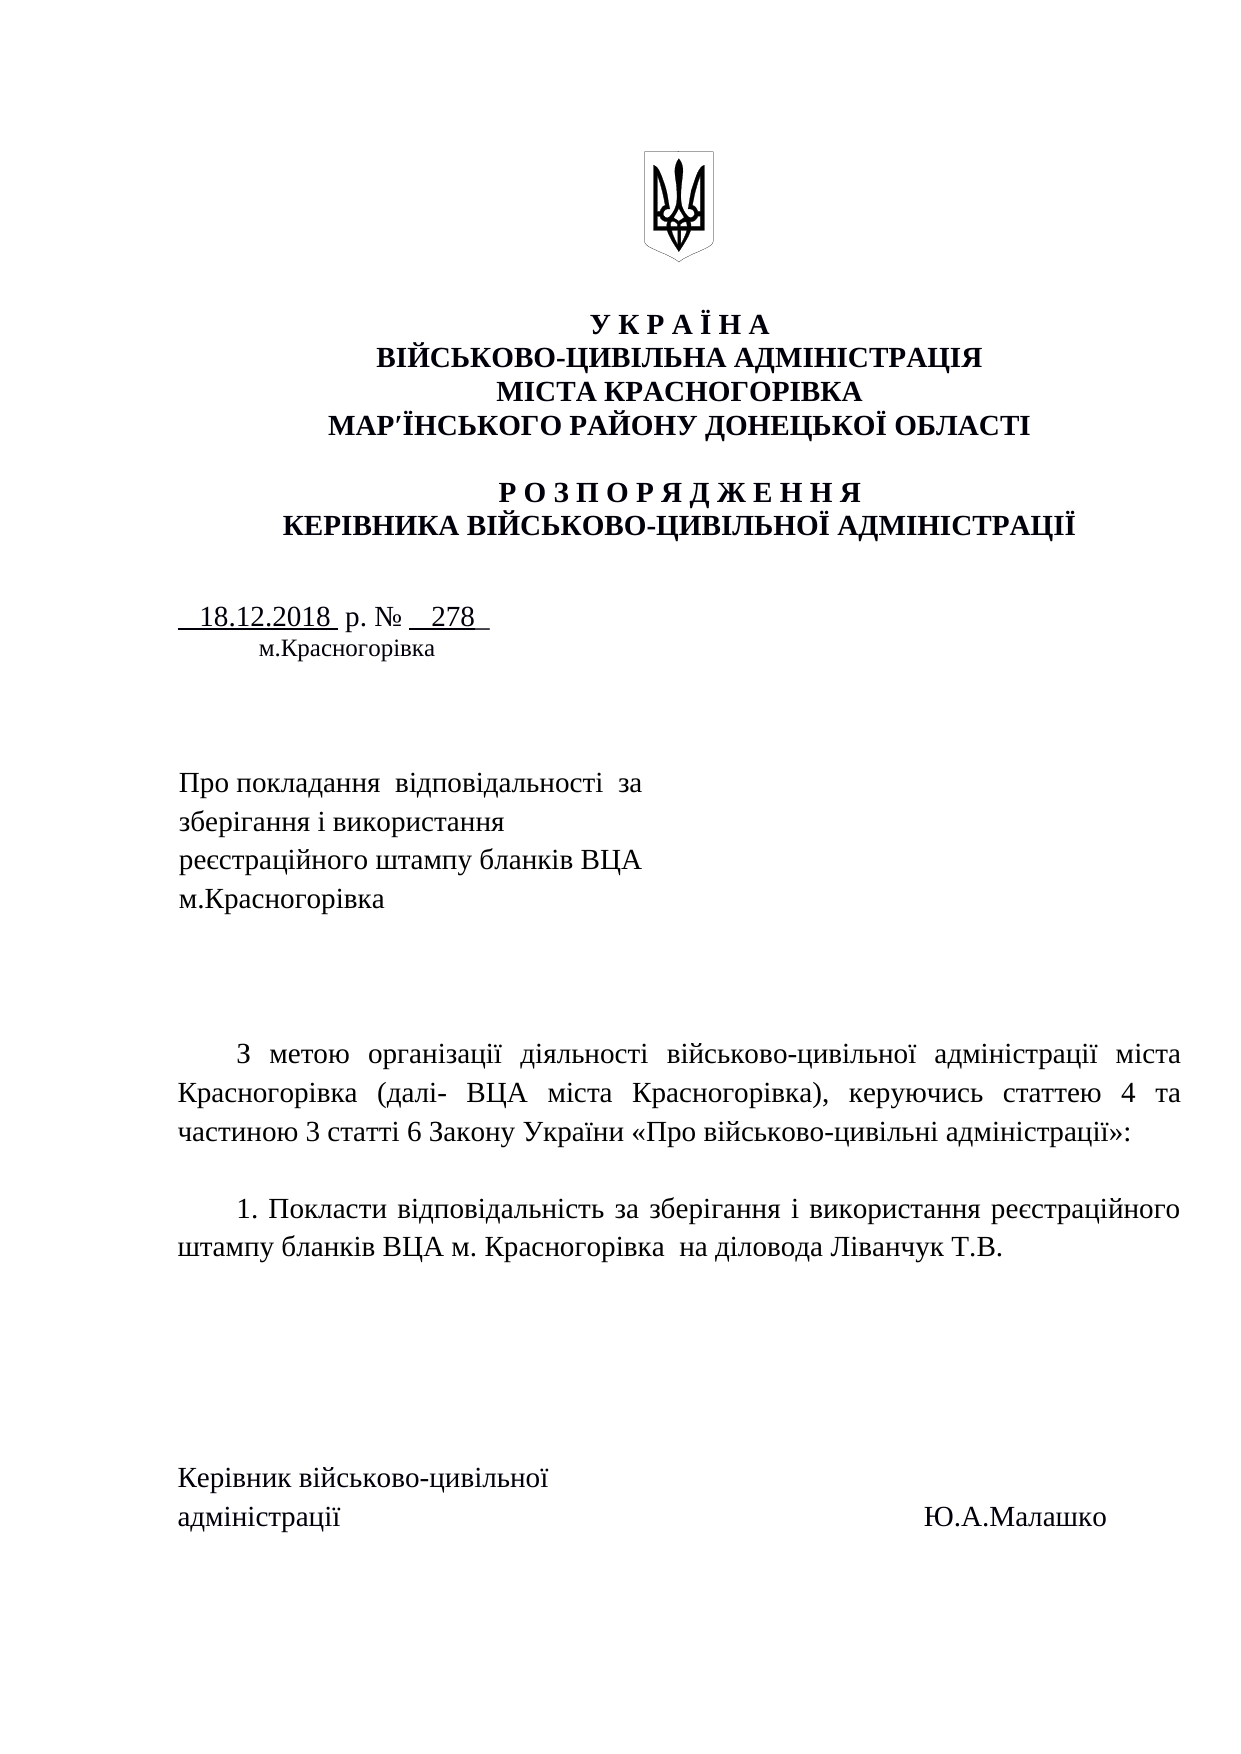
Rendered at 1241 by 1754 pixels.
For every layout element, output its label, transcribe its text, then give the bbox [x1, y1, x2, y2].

text 1. Покласти відповідальність за зберігання і використання реєстраційного штампу бланків ВЦА м. Красногорівка на діловода Ліванчук Т.В. [177, 1191, 1182, 1263]
text 18.12.2018 р. № 278_ [177, 599, 1182, 633]
table_header [783, 764, 1182, 921]
text ВІЙСЬКОВО-ЦИВІЛЬНА АДМІНІСТРАЦІЯ [177, 341, 1182, 374]
text Р О З П О Р Я Д Ж Е Н Н Я [177, 475, 1182, 508]
table_header Про покладання відповідальності за зберігання і використання реєстраційного штампу бланків ВЦА м.Красногорівка [177, 764, 695, 921]
text Керівник військово-цивільної [177, 1461, 1182, 1494]
text МІСТА КРАСНОГОРІВКА [177, 374, 1182, 408]
text З метою організації діяльності військово-цивільної адміністрації міста Красногорівка (далі- ВЦА міста Красногорівка), керуючись статтею 4 та частиною 3 статті 6 Закону України «Про військово-цивільні адміністрації»: [177, 1037, 1182, 1147]
table_header [695, 764, 783, 921]
text У К Р А Ї Н А [177, 279, 1182, 341]
text м.Красногорівка [177, 633, 1182, 662]
text КЕРІВНИКА ВІЙСЬКОВО-ЦИВІЛЬНОЇ АДМІНІСТРАЦІЇ [177, 508, 1182, 542]
text МАР′ЇНСЬКОГО РАЙОНУ ДОНЕЦЬКОЇ ОБЛАСТІ [177, 408, 1182, 441]
text адміністрації Ю.А.Малашко [177, 1499, 1182, 1533]
